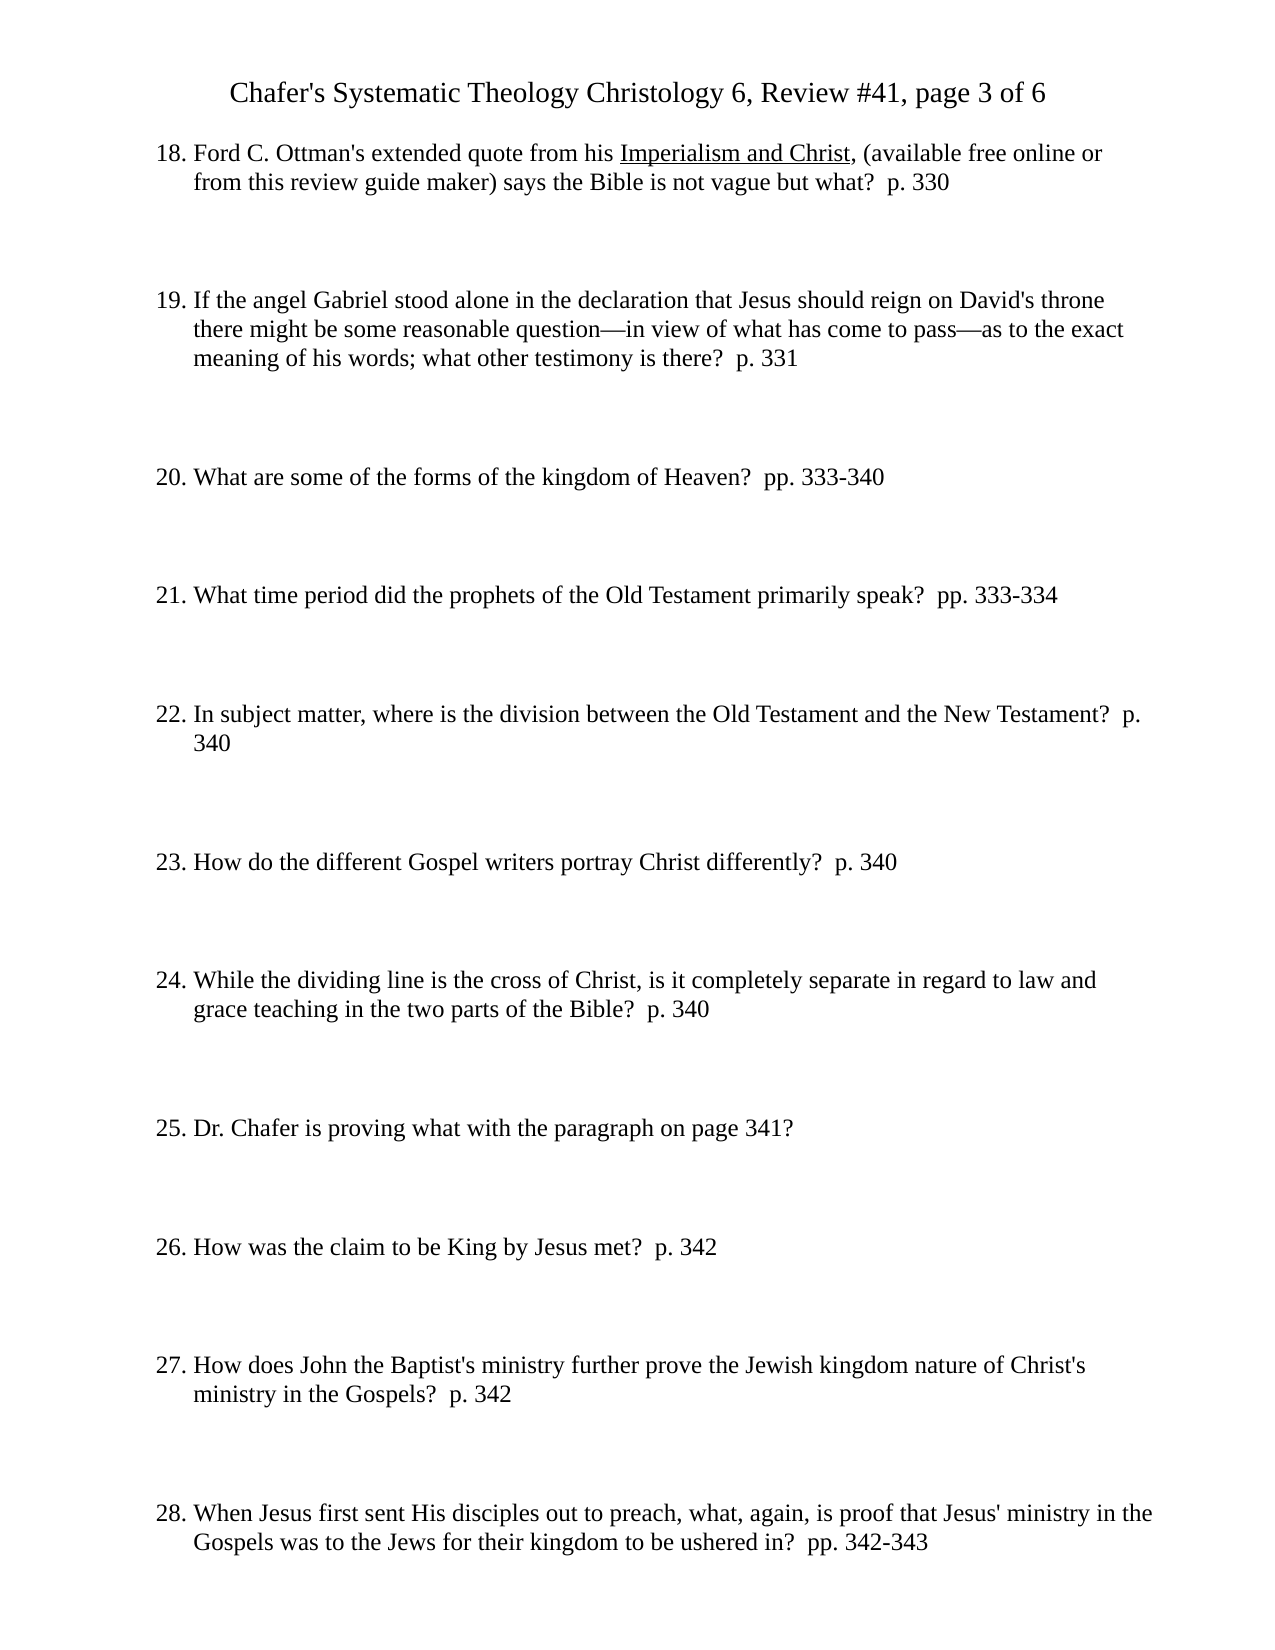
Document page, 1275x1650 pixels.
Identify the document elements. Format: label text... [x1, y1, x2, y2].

list What time period did the prophets of the Old Testament primarily speak? pp. 333-334 [156, 581, 1157, 609]
list How was the claim to be King by Jesus met? p. 342 [156, 1232, 1157, 1261]
list What are some of the forms of the kingdom of Heaven? pp. 333-340 [156, 462, 1157, 491]
list In subject matter, where is the division between the Old Testament and the New Testament? p. 340 [156, 699, 1157, 757]
list Dr. Chafer is proving what with the paragraph on page 341? [156, 1113, 1157, 1142]
list While the dividing line is the cross of Christ, is it completely separate in regard to law and grace teaching in the two parts of the Bible? p. 340 [156, 966, 1157, 1023]
list Ford C. Ottman's extended quote from his Imperialism and Christ, (available free online or from this review guide maker) says the Bible is not vague but what? p. 330 [156, 138, 1157, 196]
list If the angel Gabriel stood alone in the declaration that Jesus should reign on David's throne there might be some reasonable question—in view of what has come to pass—as to the exact meaning of his words; what other testimony is there? p. 331 [156, 286, 1157, 372]
list How do the different Gospel writers portray Christ differently? p. 340 [156, 847, 1157, 876]
list How does John the Baptist's ministry further prove the Jewish kingdom nature of Christ's ministry in the Gospels? p. 342 [156, 1351, 1157, 1408]
list When Jesus first sent His disciples out to preach, what, again, is proof that Jesus' ministry in the Gospels was to the Jews for their kingdom to be ushered in? pp. 342-343 [156, 1498, 1157, 1556]
